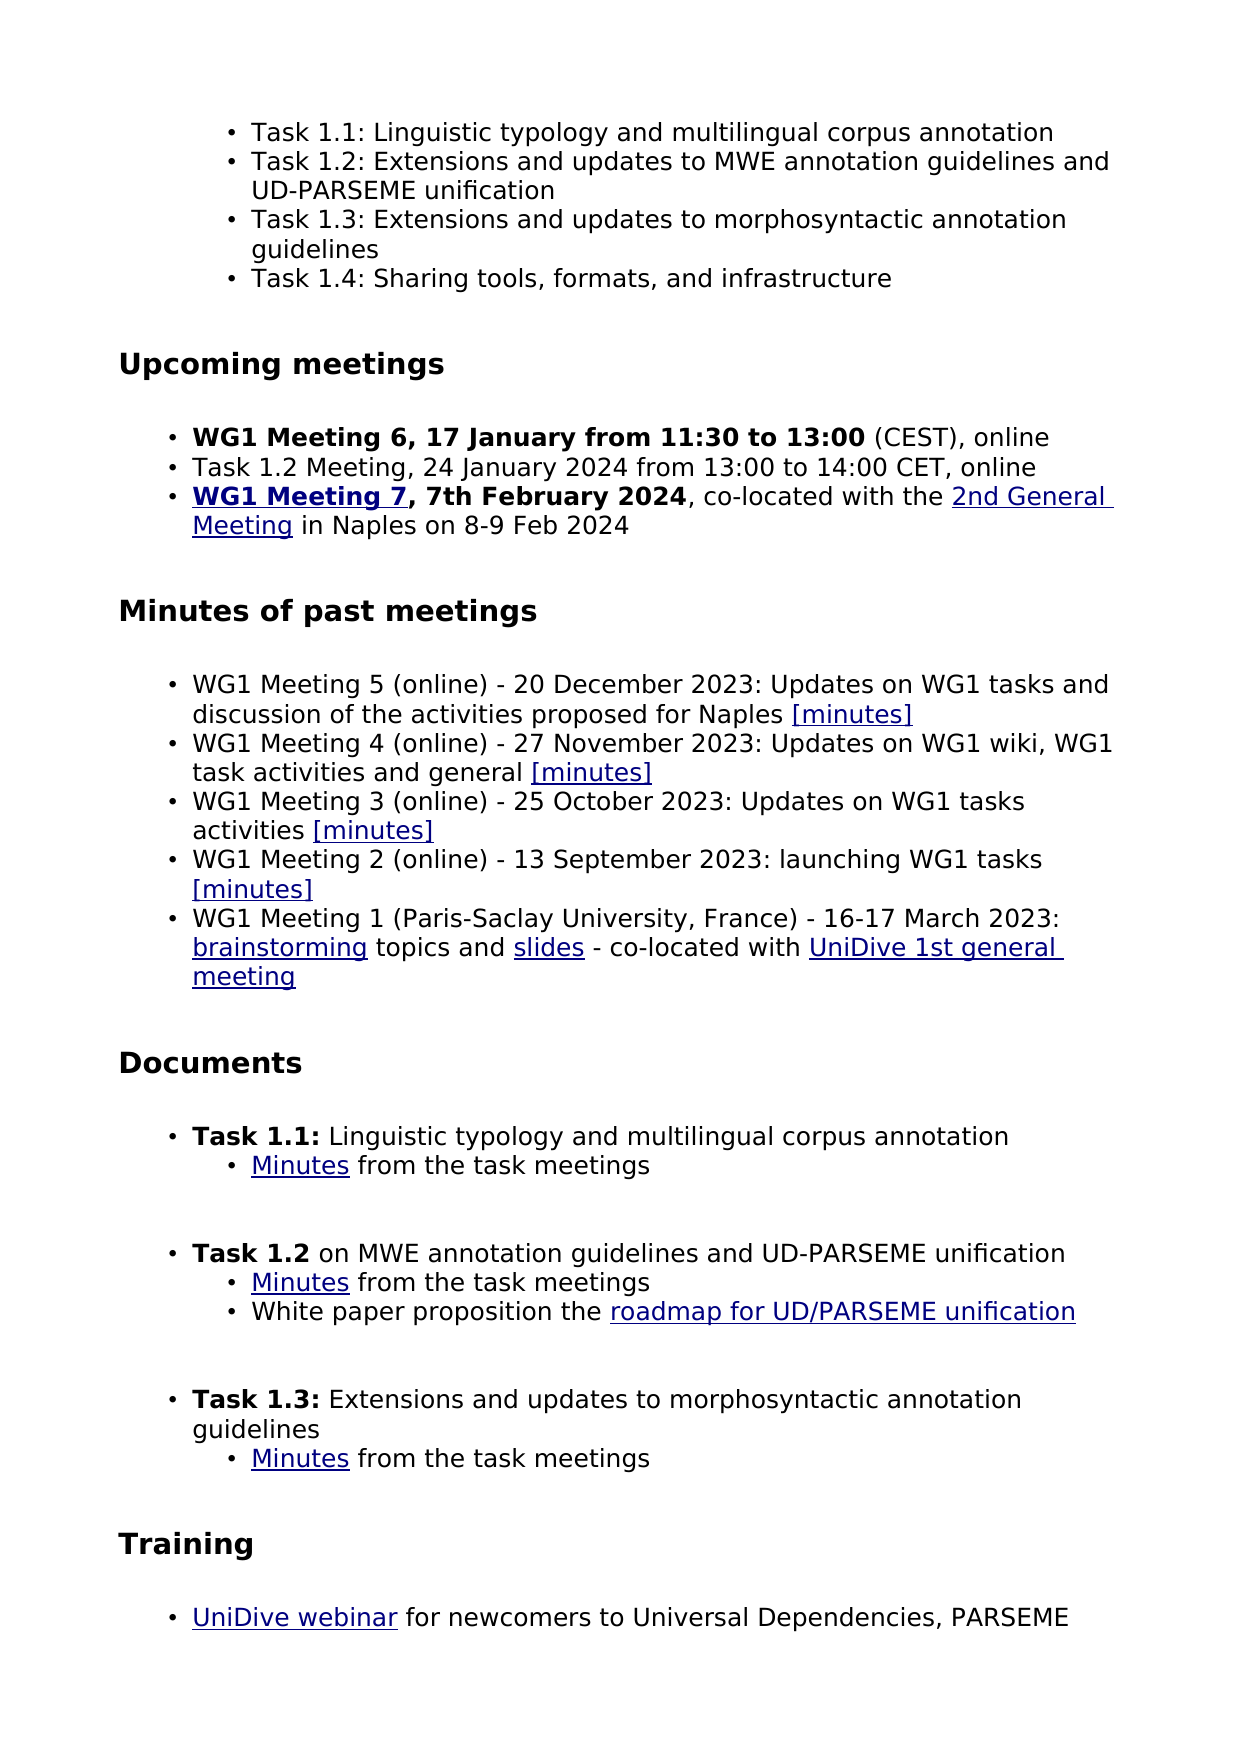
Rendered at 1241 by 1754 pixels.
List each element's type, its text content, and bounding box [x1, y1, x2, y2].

subtitle Documents [118, 1046, 1122, 1080]
list Task 1.1: Linguistic typology and multilingual corpus annotation [177, 1122, 1122, 1151]
list Task 1.2: Extensions and updates to MWE annotation guidelines and UD-PARSEME unification [236, 147, 1122, 206]
list WG1 Meeting 6, 17 January from 11:30 to 13:00 (CEST), online [177, 423, 1122, 453]
list White paper proposition the roadmap for UD/PARSEME unification [236, 1297, 1122, 1327]
list Task 1.3: Extensions and updates to morphosyntactic annotation guidelines [236, 206, 1122, 264]
list Task 1.2 on MWE annotation guidelines and UD-PARSEME unification [177, 1239, 1122, 1268]
list WG1 Meeting 4 (online) - 27 November 2023: Updates on WG1 wiki, WG1 task activities and general [minutes] [177, 729, 1122, 787]
list Task 1.1: Linguistic typology and multilingual corpus annotation [236, 118, 1122, 147]
list Task 1.4: Sharing tools, formats, and infrastructure [236, 264, 1122, 293]
list WG1 Meeting 2 (online) - 13 September 2023: launching WG1 tasks [minutes] [177, 846, 1122, 904]
subtitle Training [118, 1528, 1122, 1562]
list WG1 Meeting 3 (online) - 25 October 2023: Updates on WG1 tasks activities [minutes] [177, 787, 1122, 846]
list Minutes from the task meetings [236, 1151, 1122, 1180]
list Task 1.3: Extensions and updates to morphosyntactic annotation guidelines [177, 1386, 1122, 1444]
subtitle Minutes of past meetings [118, 595, 1122, 629]
subtitle Upcoming meetings [118, 348, 1122, 382]
list UniDive webinar for newcomers to Universal Dependencies, PARSEME [177, 1603, 1122, 1633]
list Minutes from the task meetings [236, 1268, 1122, 1297]
list WG1 Meeting 5 (online) - 20 December 2023: Updates on WG1 tasks and discussion of the activities proposed for Naples [minutes] [177, 671, 1122, 729]
list WG1 Meeting 7, 7th February 2024, co-located with the 2nd General Meeting in Naples on 8-9 Feb 2024 [177, 482, 1122, 540]
list Task 1.2 Meeting, 24 January 2024 from 13:00 to 14:00 CET, online [177, 453, 1122, 482]
list WG1 Meeting 1 (Paris-Saclay University, France) - 16-17 March 2023: brainstorming topics and slides - co-located with UniDive 1st general meeting [177, 904, 1122, 991]
list Minutes from the task meetings [236, 1444, 1122, 1473]
